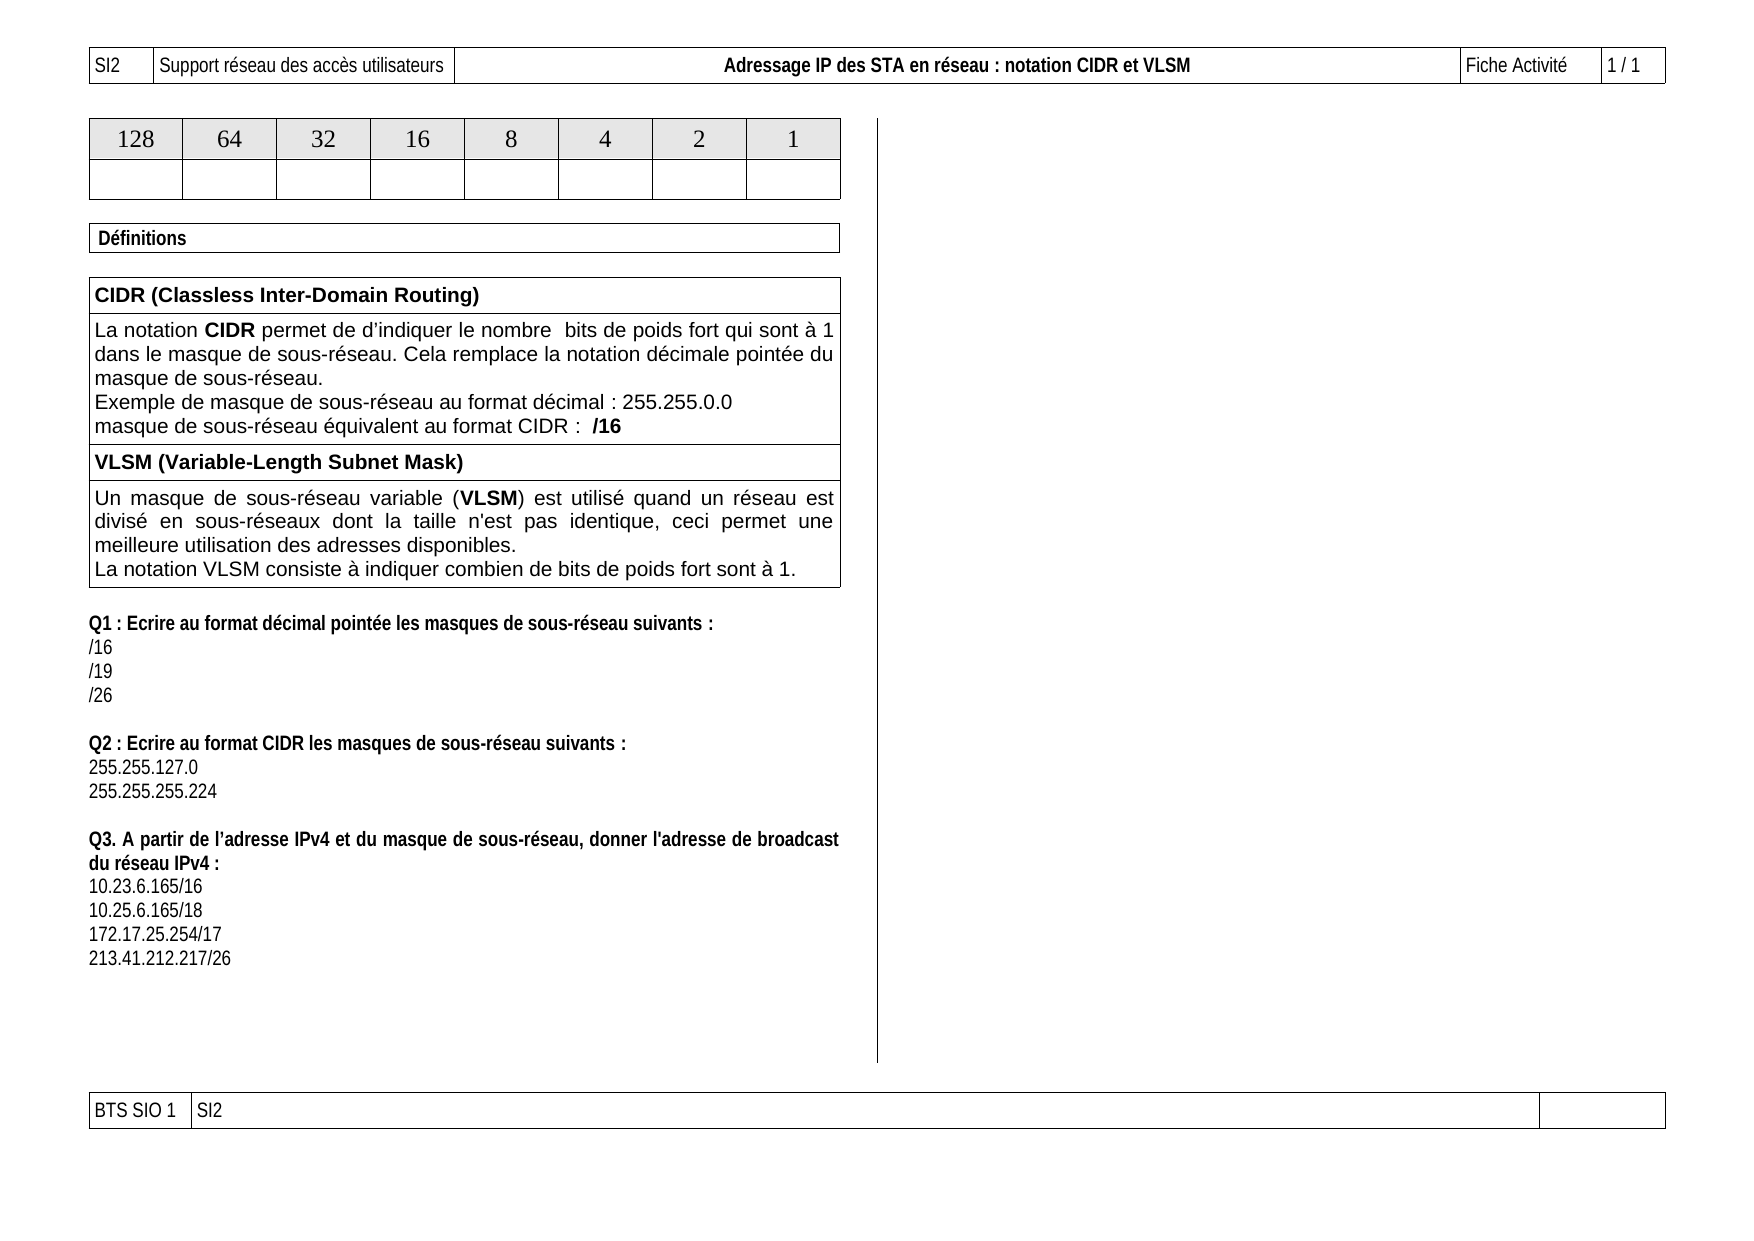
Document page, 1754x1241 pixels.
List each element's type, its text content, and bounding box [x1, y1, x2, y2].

table_cell [90, 160, 182, 199]
table_cell Un masque de sous-réseau variable (VLSM) est utilisé quand un réseau est divisé en sous-réseaux dont la taille n'est pas identique, ceci permet une meilleure utilisation des adresses disponibles. La notation VLSM consiste à indiquer combien de bits de poids fort sont à 1. [90, 481, 840, 587]
table_header 32 [277, 119, 370, 158]
text 10.25.6.165/18 [89, 898, 840, 922]
text Q3. A partir de l’adresse IPv4 et du masque de sous-réseau, donner l'adresse de broadcast du réseau IPv4 : [89, 827, 840, 874]
table_header 128 [90, 119, 182, 158]
text /26 [89, 683, 840, 707]
text /16 [89, 635, 840, 659]
table_cell [277, 160, 370, 199]
table_header 2 [653, 119, 746, 158]
text 213.41.212.217/26 [89, 946, 840, 970]
table_cell [371, 160, 464, 199]
text 255.255.127.0 [89, 755, 840, 779]
table_cell [747, 160, 840, 199]
table_header 16 [371, 119, 464, 158]
table_cell [653, 160, 746, 199]
table_header 8 [465, 119, 558, 158]
table_cell [465, 160, 558, 199]
text Q2 : Ecrire au format CIDR les masques de sous-réseau suivants : [89, 731, 840, 755]
table_cell La notation CIDR permet de d’indiquer le nombre bits de poids fort qui sont à 1 dans le masque de sous-réseau. Cela remplace la notation décimale pointée du masque de sous-réseau. Exemple de masque de sous-réseau au format décimal : 255.255.0.0 masque de sous-réseau équivalent au format CIDR : /16 [90, 314, 840, 444]
text /19 [89, 659, 840, 683]
table_cell [183, 160, 276, 199]
text Définitions [90, 224, 839, 252]
text 255.255.255.224 [89, 779, 840, 803]
text Q1 : Ecrire au format décimal pointée les masques de sous-réseau suivants : [89, 611, 840, 635]
table_header CIDR (Classless Inter-Domain Routing) [90, 278, 840, 312]
table_header 1 [747, 119, 840, 158]
table_header 4 [559, 119, 652, 158]
text 172.17.25.254/17 [89, 922, 840, 946]
table_header 64 [183, 119, 276, 158]
table_header VLSM (Variable-Length Subnet Mask) [90, 445, 840, 479]
text 10.23.6.165/16 [89, 874, 840, 898]
table_cell [559, 160, 652, 199]
